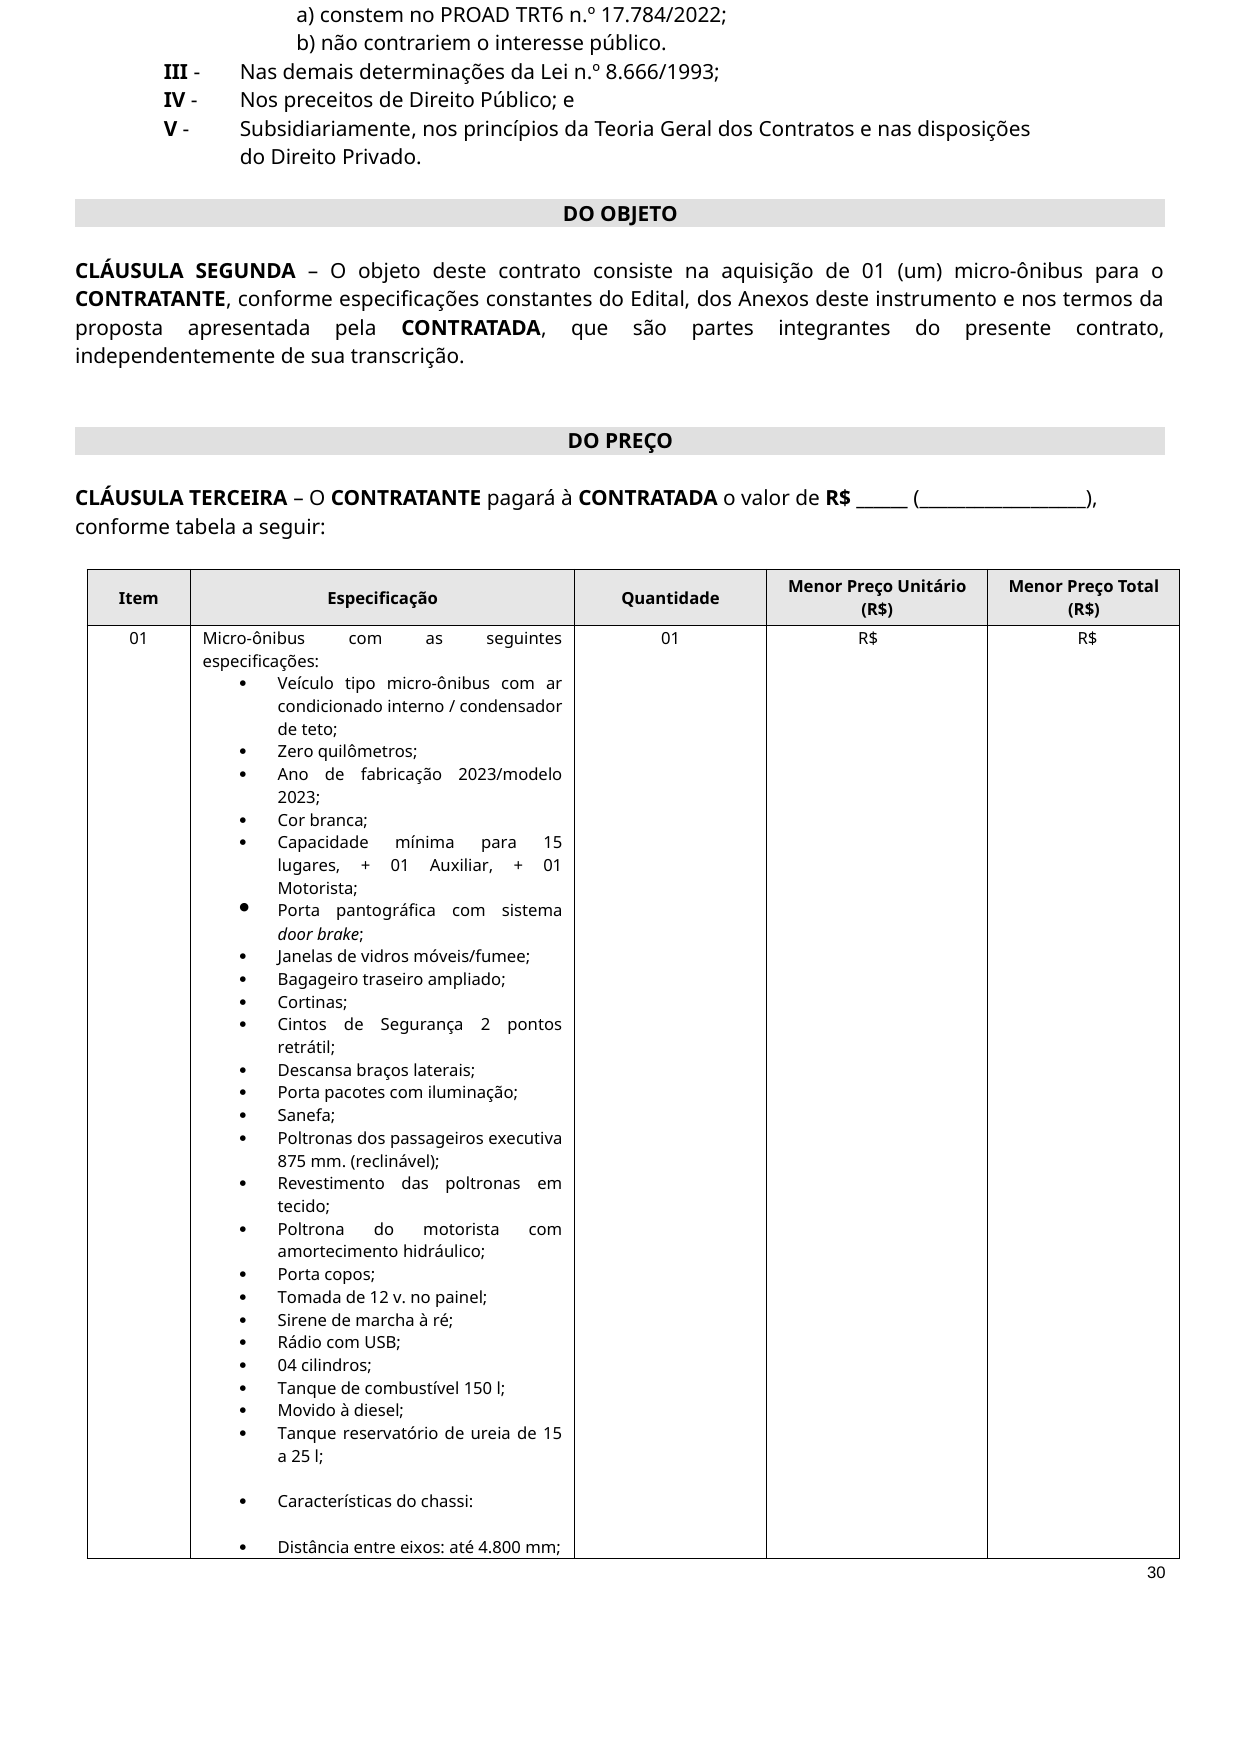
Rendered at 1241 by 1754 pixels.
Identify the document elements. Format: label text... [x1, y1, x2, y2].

table_cell b) não contrariem o interesse público. [296, 29, 1038, 57]
table_header Menor Preço Total (R$) [988, 570, 1179, 625]
table_cell Nas demais determinações da Lei n.º 8.666/1993; [232, 57, 1038, 85]
table_header Quantidade [575, 570, 766, 625]
table_header Menor Preço Unitário (R$) [767, 570, 987, 625]
table_cell a) constem no PROAD TRT6 n.º 17.784/2022; [296, 0, 1038, 28]
table_cell Nos preceitos de Direito Público; e [232, 85, 1038, 114]
table_cell Micro-ônibus com as seguintes especificações: Veículo tipo micro-ônibus com ar condicionado interno / condensador de teto; Zero quilômetros; Ano de fabricação 2023/modelo 2023; Cor branca; Capacidade mínima para 15 lugares, + 01 Auxiliar, + 01 Motorista; Porta pantográfica com sistema door brake; Janelas de vidros móveis/fumee; Bagageiro traseiro ampliado; Cortinas; Cintos de Segurança 2 pontos retrátil; Descansa braços laterais; Porta pacotes com iluminação; Sanefa; Poltronas dos passageiros executiva 875 mm. (reclinável); Revestimento das poltronas em tecido; Poltrona do motorista com amortecimento hidráulico; Porta copos; Tomada de 12 v. no painel; Sirene de marcha à ré; Rádio com USB; 04 cilindros; Tanque de combustível 150 l; Movido à diesel; Tanque reservatório de ureia de 15 a 25 l; Características do chassi: Distância entre eixos: até 4.800 mm; Comprimento total até 9.200 mm; Motor 4 cilindros em linha, 4 tempos, sistema de injeção Common Rail, combustível diesel, com emissão de gases que atenda ao Proconve P8, Euro 6; Potência mínima de 150 cv; Direção hidráulica; Câmbio de no mínimo 5 (cinco) marchas à frente e 1 (uma) ré; Sistema de tração 4X2; Sistema de embreagem com acionamento servo assistido; Sistema de freio com acionamento pneumático assistido de 02 circuitos, tambor nas rodas dianteiras e traseiras, com ABS + EBD; Freio de estacionamento com câmara de molas acumuladoras; Freio a motor acionado por válvula borboleta no tupo de escape; Sistema elétrico com tensão nominal de 24v, sendo 2 (duas) baterias 12v de no mínimo 100 amperes e alternador com no mínimo 80 amperes de geração de carga; Suspensão do eixo dianteiro com molas semi elípticas ou parabólicas e amortecedores telescópicos; e suspensão do eixo traseiro com molas semi elípticas e amortecedores telescópicos; Rodas em Aço de aro 17,5” Pneus aro 17,5” [191, 626, 574, 1558]
table_cell III - [156, 57, 232, 85]
text DO OBJETO [75, 199, 1165, 227]
table_header Especificação [191, 570, 574, 625]
text DO PREÇO [75, 427, 1165, 455]
table_cell V - [156, 114, 232, 171]
table_cell Subsidiariamente, nos princípios da Teoria Geral dos Contratos e nas disposições do Direito Privado. [232, 114, 1038, 171]
table_cell 01 [88, 626, 190, 1558]
table_header Item [88, 570, 190, 625]
table_cell [156, 0, 296, 28]
table_cell R$ [767, 626, 987, 1558]
table_cell 01 [575, 626, 766, 1558]
table_cell R$ [988, 626, 1179, 1558]
text CLÁUSULA TERCEIRA – O CONTRATANTE pagará à CONTRATADA o valor de R$ ______ (__________________), conforme tabela a seguir: [75, 483, 1165, 540]
table_cell [156, 29, 296, 57]
text CLÁUSULA SEGUNDA – O objeto deste contrato consiste na aquisição de 01 (um) micro-ônibus para o CONTRATANTE, conforme especificações constantes do Edital, dos Anexos deste instrumento e nos termos da proposta apresentada pela CONTRATADA, que são partes integrantes do presente contrato, independentemente de sua transcrição. [75, 256, 1165, 370]
table_cell IV - [156, 85, 232, 114]
